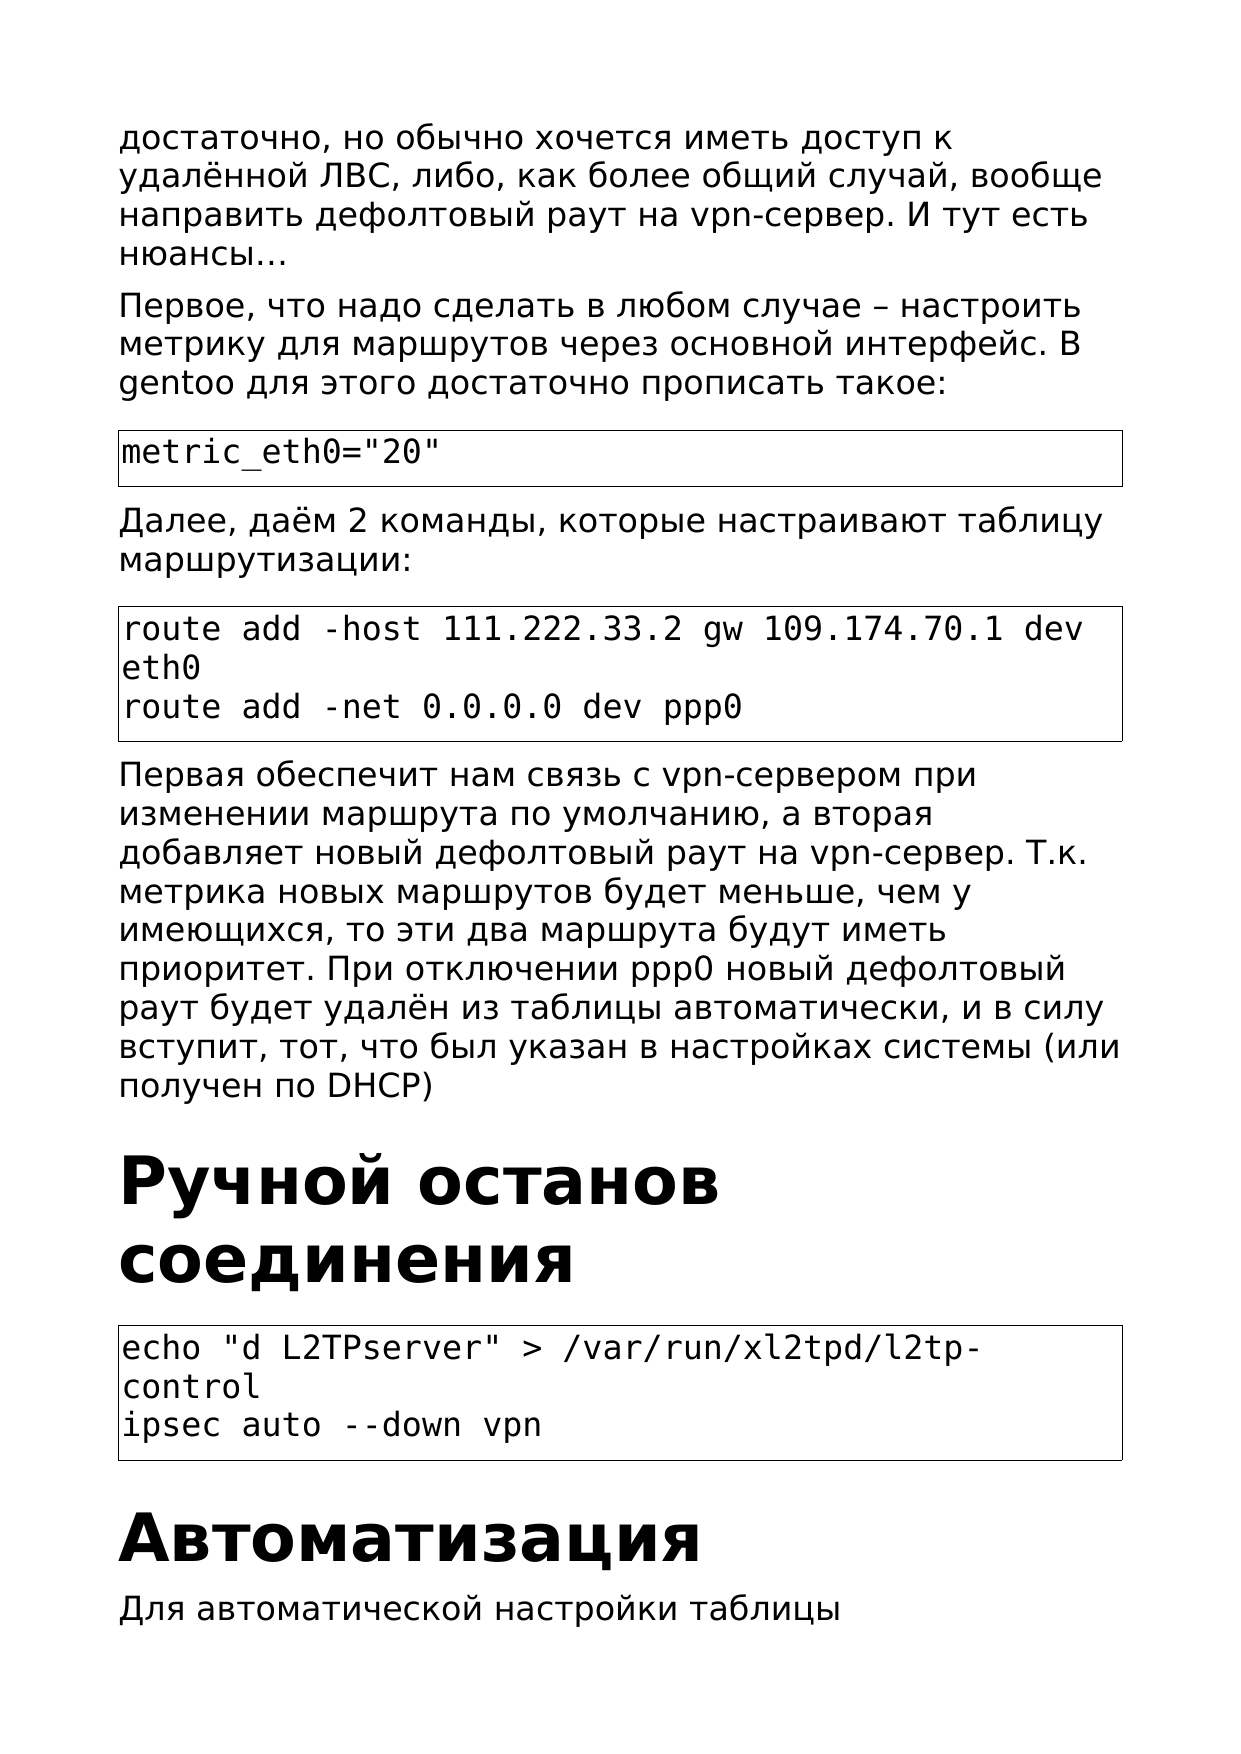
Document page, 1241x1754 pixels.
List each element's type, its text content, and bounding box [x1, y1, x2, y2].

table_header echo "d L2TPserver" > /var/run/xl2tpd/l2tp-control ipsec auto --down vpn [119, 1326, 1122, 1459]
subtitle Автоматизация [118, 1499, 1122, 1577]
table_header route add -host 111.222.33.2 gw 109.174.70.1 dev eth0 route add -net 0.0.0.0 dev ppp0 [119, 607, 1122, 741]
table_header metric_eth0="20" [119, 431, 1122, 486]
text Первая обеспечит нам связь с vpn-сервером при изменении маршрута по умолчанию, а вторая добавляет новый дефолтовый раут на vpn-сервер. Т.к. метрика новых маршрутов будет меньше, чем у имеющихся, то эти два маршрута будут иметь приоритет. При отключении ppp0 новый дефолтовый раут будет удалён из таблицы автоматически, и в силу вступит, тот, что был указан в настройках системы (или получен по DHCP) [118, 756, 1122, 1105]
text достаточно, но обычно хочется иметь доступ к удалённой ЛВС, либо, как более общий случай, вообще направить дефолтовый раут на vpn-сервер. И тут есть нюансы… [118, 118, 1122, 273]
text Для автоматической настройки таблицы [118, 1589, 1122, 1628]
subtitle Ручной останов соединения [118, 1143, 1122, 1298]
text Далее, даём 2 команды, которые настраивают таблицу маршрутизации: [118, 501, 1122, 579]
text Первое, что надо сделать в любом случае – настроить метрику для маршрутов через основной интерфейс. В gentoo для этого достаточно прописать такое: [118, 286, 1122, 403]
